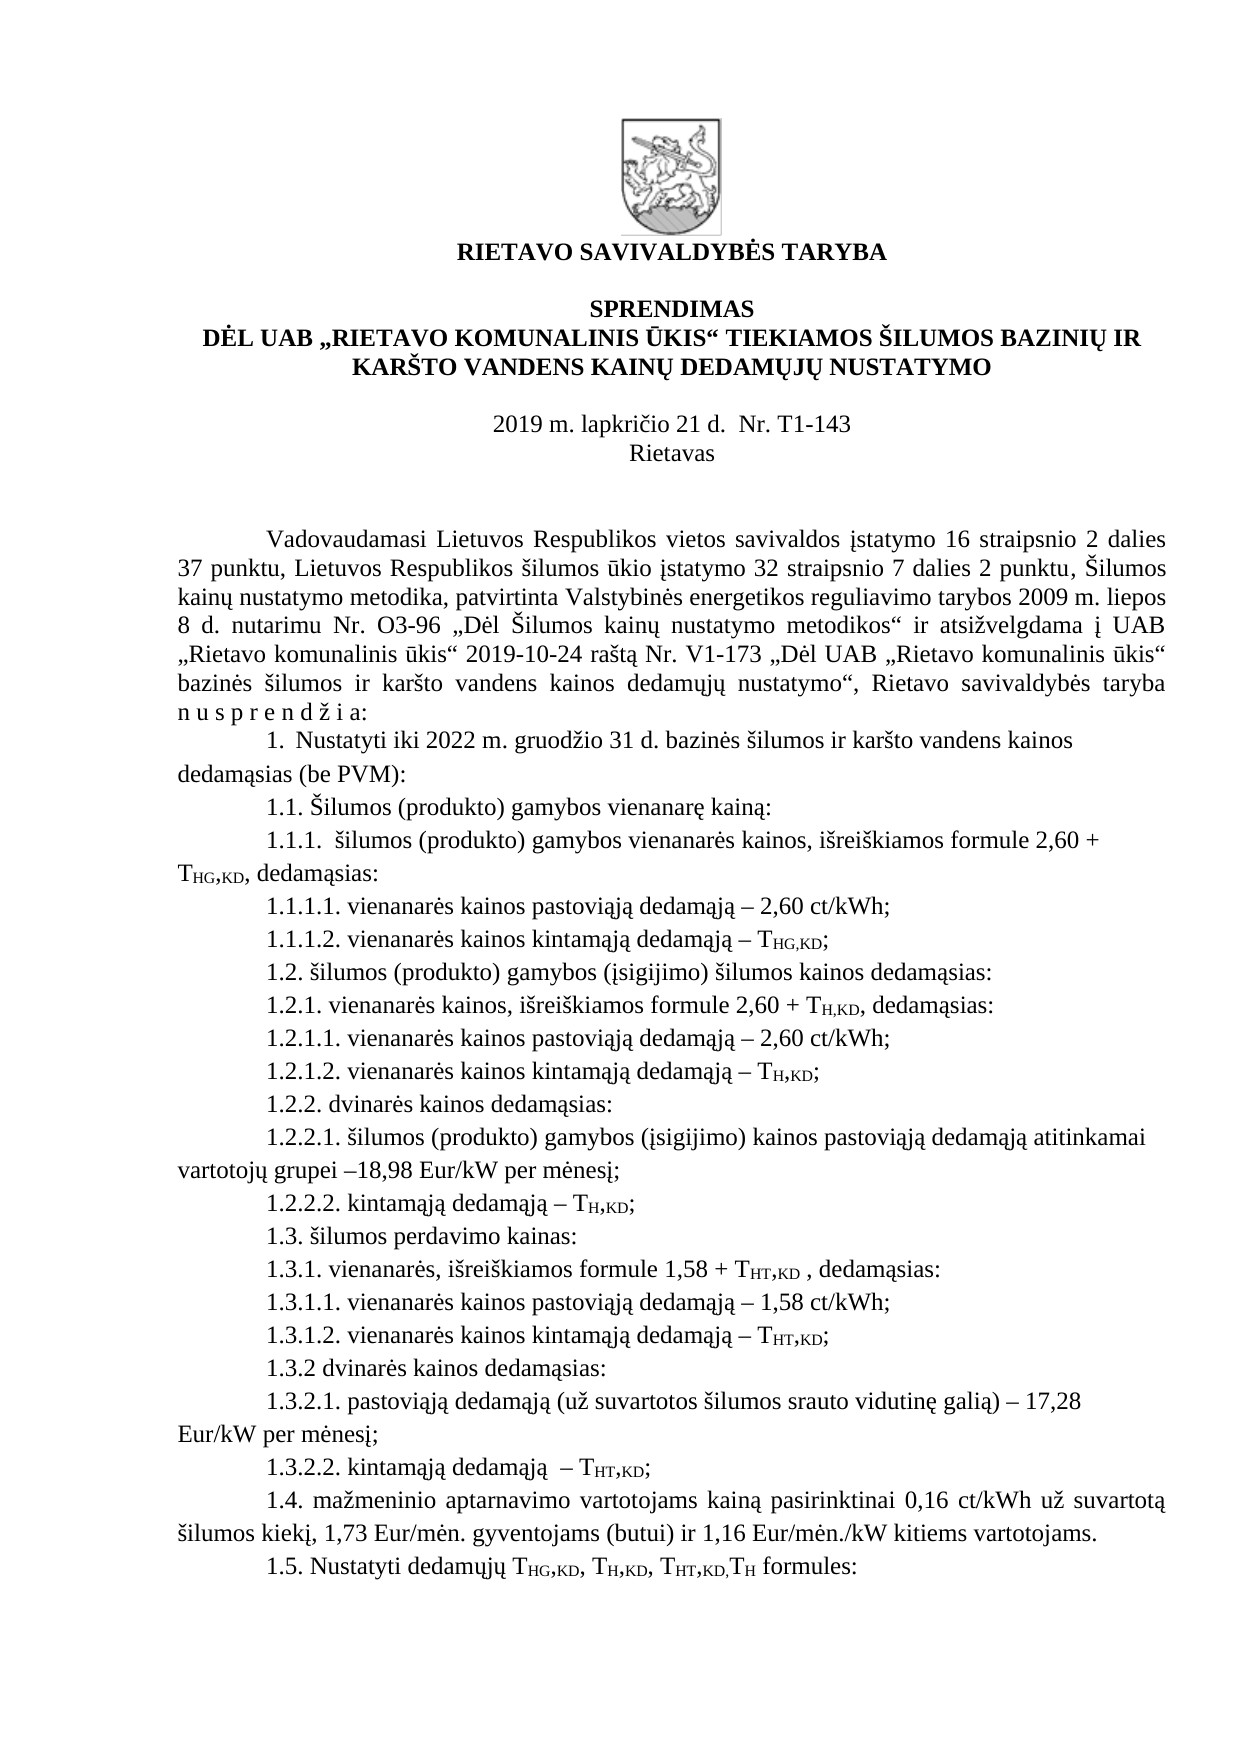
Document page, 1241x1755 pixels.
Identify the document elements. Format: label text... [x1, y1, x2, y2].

text 1.2.1.1. vienanarės kainos pastoviąją dedamąją – 2,60 ct/kWh; [177, 1023, 1167, 1052]
text 1.2.2.1. šilumos (produkto) gamybos (įsigijimo) kainos pastoviąją dedamąją atitinkamai vartotojų grupei –18,98 Eur/kW per mėnesį; [177, 1122, 1167, 1184]
text 1.1.1.1. vienanarės kainos pastoviąją dedamąją – 2,60 ct/kWh; [177, 891, 1167, 919]
text Rietavas [177, 438, 1167, 467]
text 1.4. mažmeninio aptarnavimo vartotojams kainą pasirinktinai 0,16 ct/kWh už suvartotą šilumos kiekį, 1,73 Eur/mėn. gyventojams (butui) ir 1,16 Eur/mėn./kW kitiems vartotojams. [177, 1485, 1167, 1547]
text 1.2.1.2. vienanarės kainos kintamąją dedamąją – TH,KD; [177, 1056, 1167, 1084]
text 1.2.2.2. kintamąją dedamąją – TH,KD; [177, 1188, 1167, 1217]
text 1.3. šilumos perdavimo kainas: [177, 1221, 1167, 1250]
text SPRENDIMAS [177, 294, 1167, 323]
text 1.2.1. vienanarės kainos, išreiškiamos formule 2,60 + TH,KD, dedamąsias: [177, 990, 1167, 1018]
text 1.1.1.2. vienanarės kainos kintamąją dedamąją – THG,KD; [177, 924, 1167, 952]
text 1.3.1. vienanarės, išreiškiamos formule 1,58 + THT,KD , dedamąsias: [177, 1254, 1167, 1283]
text 1.3.1.1. vienanarės kainos pastoviąją dedamąją – 1,58 ct/kWh; [177, 1287, 1167, 1316]
text 1.1.1. šilumos (produkto) gamybos vienanarės kainos, išreiškiamos formule 2,60 + THG,KD, dedamąsias: [177, 825, 1167, 886]
text RIETAVO SAVIVALDYBĖS TARYBA [177, 237, 1167, 266]
text 2019 m. lapkričio 21 d. Nr. T1-143 [177, 409, 1167, 438]
text 1. Nustatyti iki 2022 m. gruodžio 31 d. bazinės šilumos ir karšto vandens kainos dedamąsias (be PVM): [177, 726, 1167, 787]
text 1.2.2. dvinarės kainos dedamąsias: [177, 1089, 1167, 1118]
text 1.5. Nustatyti dedamųjų THG,KD, TH,KD, THT,KD,TH formules: [177, 1551, 1167, 1580]
text DĖL UAB „RIETAVO KOMUNALINIS ŪKIS“ TIEKIAMOS ŠILUMOS BAZINIŲ IR KARŠTO VANDENS KAINŲ DEDAMŲJŲ NUSTATYMO [177, 323, 1167, 381]
text 1.1. Šilumos (produkto) gamybos vienanarę kainą: [228, 792, 1167, 820]
text 1.2. šilumos (produkto) gamybos (įsigijimo) šilumos kainos dedamąsias: [177, 957, 1167, 986]
text 1.3.2 dvinarės kainos dedamąsias: [177, 1353, 1167, 1382]
text 1.3.2.2. kintamąją dedamąją – THT,KD; [177, 1452, 1167, 1481]
text 1.3.2.1. pastoviąją dedamąją (už suvartotos šilumos srauto vidutinę galią) – 17,28 Eur/kW per mėnesį; [177, 1386, 1167, 1448]
text 1.3.1.2. vienanarės kainos kintamąją dedamąją – THT,KD; [177, 1320, 1167, 1349]
text Vadovaudamasi Lietuvos Respublikos vietos savivaldos įstatymo 16 straipsnio 2 dalies 37 punktu, Lietuvos Respublikos šilumos ūkio įstatymo 32 straipsnio 7 dalies 2 punktu, Šilumos kainų nustatymo metodika, patvirtinta Valstybinės energetikos reguliavimo tarybos 2009 m. liepos 8 d. nutarimu Nr. O3-96 „Dėl Šilumos kainų nustatymo metodikos“ ir atsižvelgdama į UAB „Rietavo komunalinis ūkis“ 2019-10-24 raštą Nr. V1-173 „Dėl UAB „Rietavo komunalinis ūkis“ bazinės šilumos ir karšto vandens kainos dedamųjų nustatymo“, Rietavo savivaldybės taryba n u s p r e n d ž i a: [177, 524, 1167, 726]
